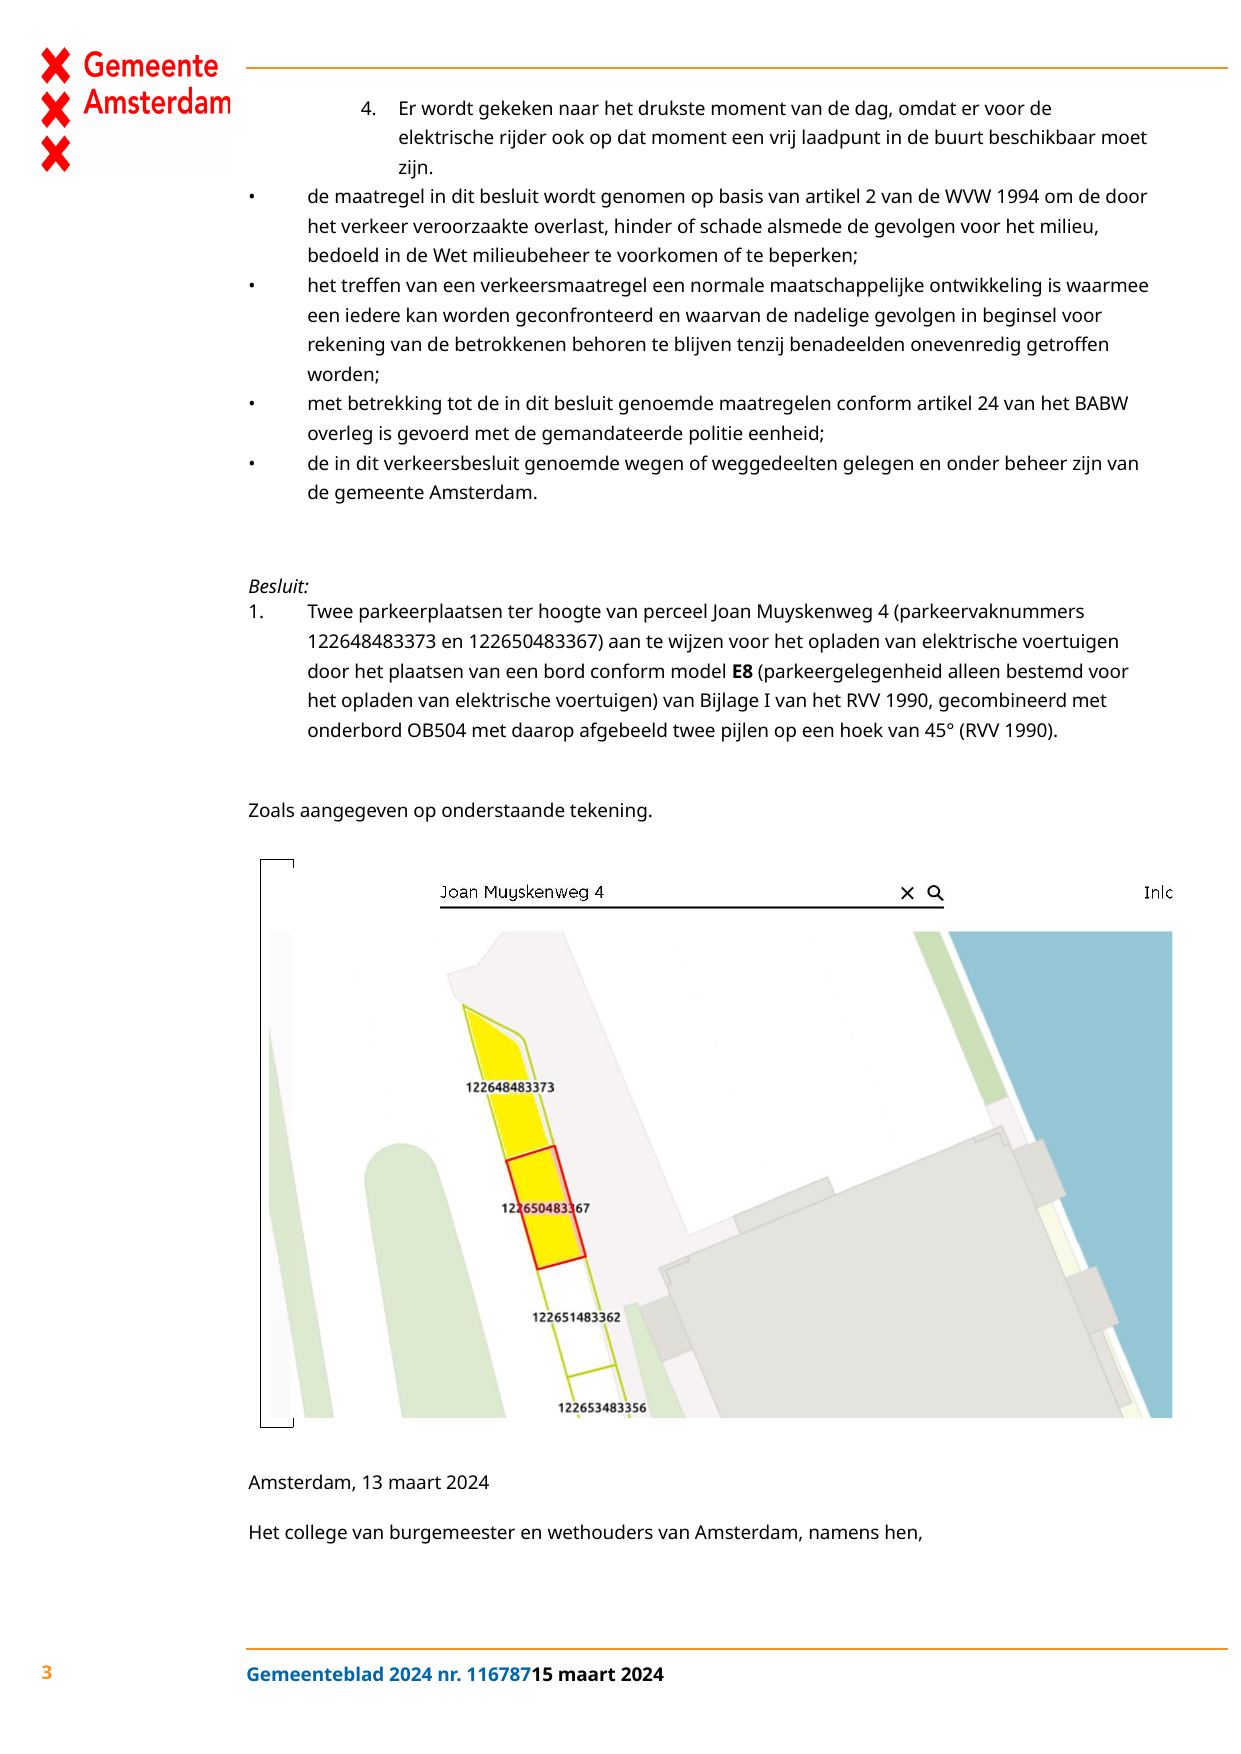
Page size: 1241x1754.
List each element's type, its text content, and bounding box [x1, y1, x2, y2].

list met betrekking tot de in dit besluit genoemde maatregelen conform artikel 24 van het BABW overleg is gevoerd met de gemandateerde politie eenheid; [248, 391, 1152, 446]
list de maatregel in dit besluit wordt genomen op basis van artikel 2 van de WVW 1994 om de door het verkeer veroorzaakte overlast, hinder of schade alsmede de gevolgen voor het milieu, bedoeld in de Wet milieubeheer te voorkomen of te beperken; [248, 183, 1152, 268]
list het treffen van een verkeersmaatregel een normale maatschappelijke ontwikkeling is waarmee een iedere kan worden geconfronteerd en waarvan de nadelige gevolgen in beginsel voor rekening van de betrokkenen behoren te blijven tenzij benadeelden onevenredig getroffen worden; [248, 272, 1152, 387]
text Zoals aangegeven op onderstaande tekening. [248, 797, 1152, 823]
picture [41, 47, 231, 172]
picture [268, 868, 1173, 1418]
list de in dit verkeersbesluit genoemde wegen of weggedeelten gelegen en onder beheer zijn van de gemeente Amsterdam. [248, 450, 1152, 505]
list Er wordt gekeken naar het drukste moment van de dag, omdat er voor de elektrische rijder ook op dat moment een vrij laadpunt in de buurt beschikbaar moet zijn. [361, 95, 1152, 180]
text Amsterdam, 13 maart 2024 [248, 1469, 1152, 1494]
list Twee parkeerplaatsen ter hoogte van perceel Joan Muyskenweg 4 (parkeervaknummers 122648483373 en 122650483367) aan te wijzen voor het opladen van elektrische voertuigen door het plaatsen van een bord conform model E8 (parkeergelegenheid alleen bestemd voor het opladen van elektrische voertuigen) van Bijlage I van het RVV 1990, gecombineerd met onderbord OB504 met daarop afgebeeld twee pijlen op een hoek van 45° (RVV 1990). [248, 599, 1152, 743]
text Besluit: [248, 573, 1152, 599]
text Het college van burgemeester en wethouders van Amsterdam, namens hen, [248, 1519, 1152, 1545]
